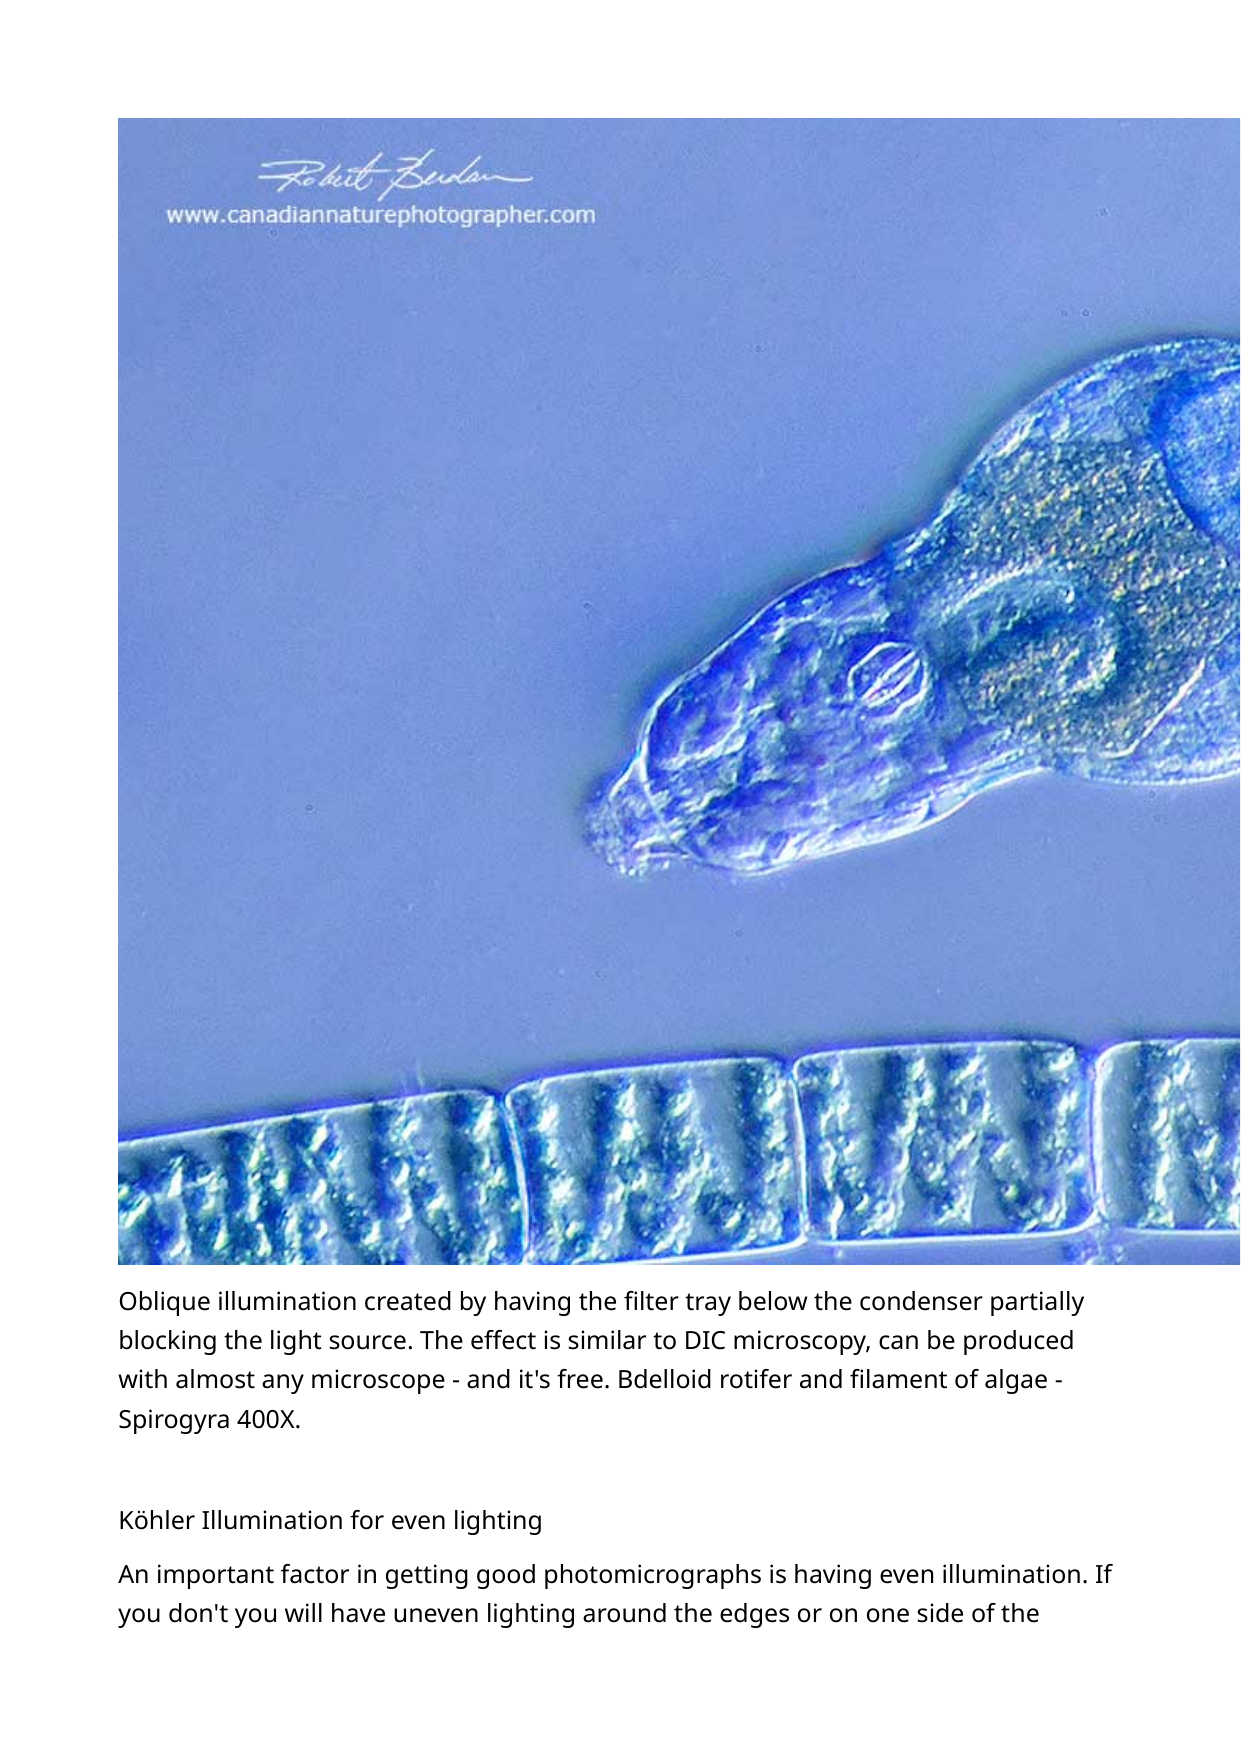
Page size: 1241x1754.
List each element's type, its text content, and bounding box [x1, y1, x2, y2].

text An important factor in getting good photomicrographs is having even illumination. If you don't you will have uneven lighting around the edges or on one side of the [118, 1556, 1122, 1630]
text Oblique illumination created by having the filter tray below the condenser partially blocking the light source. The effect is similar to DIC microscopy, can be produced with almost any microscope - and it's free. Bdelloid rotifer and filament of algae - Spirogyra 400X. [118, 1284, 1122, 1435]
picture [118, 118, 1241, 1265]
text Köhler Illumination for even lighting [118, 1503, 1122, 1537]
